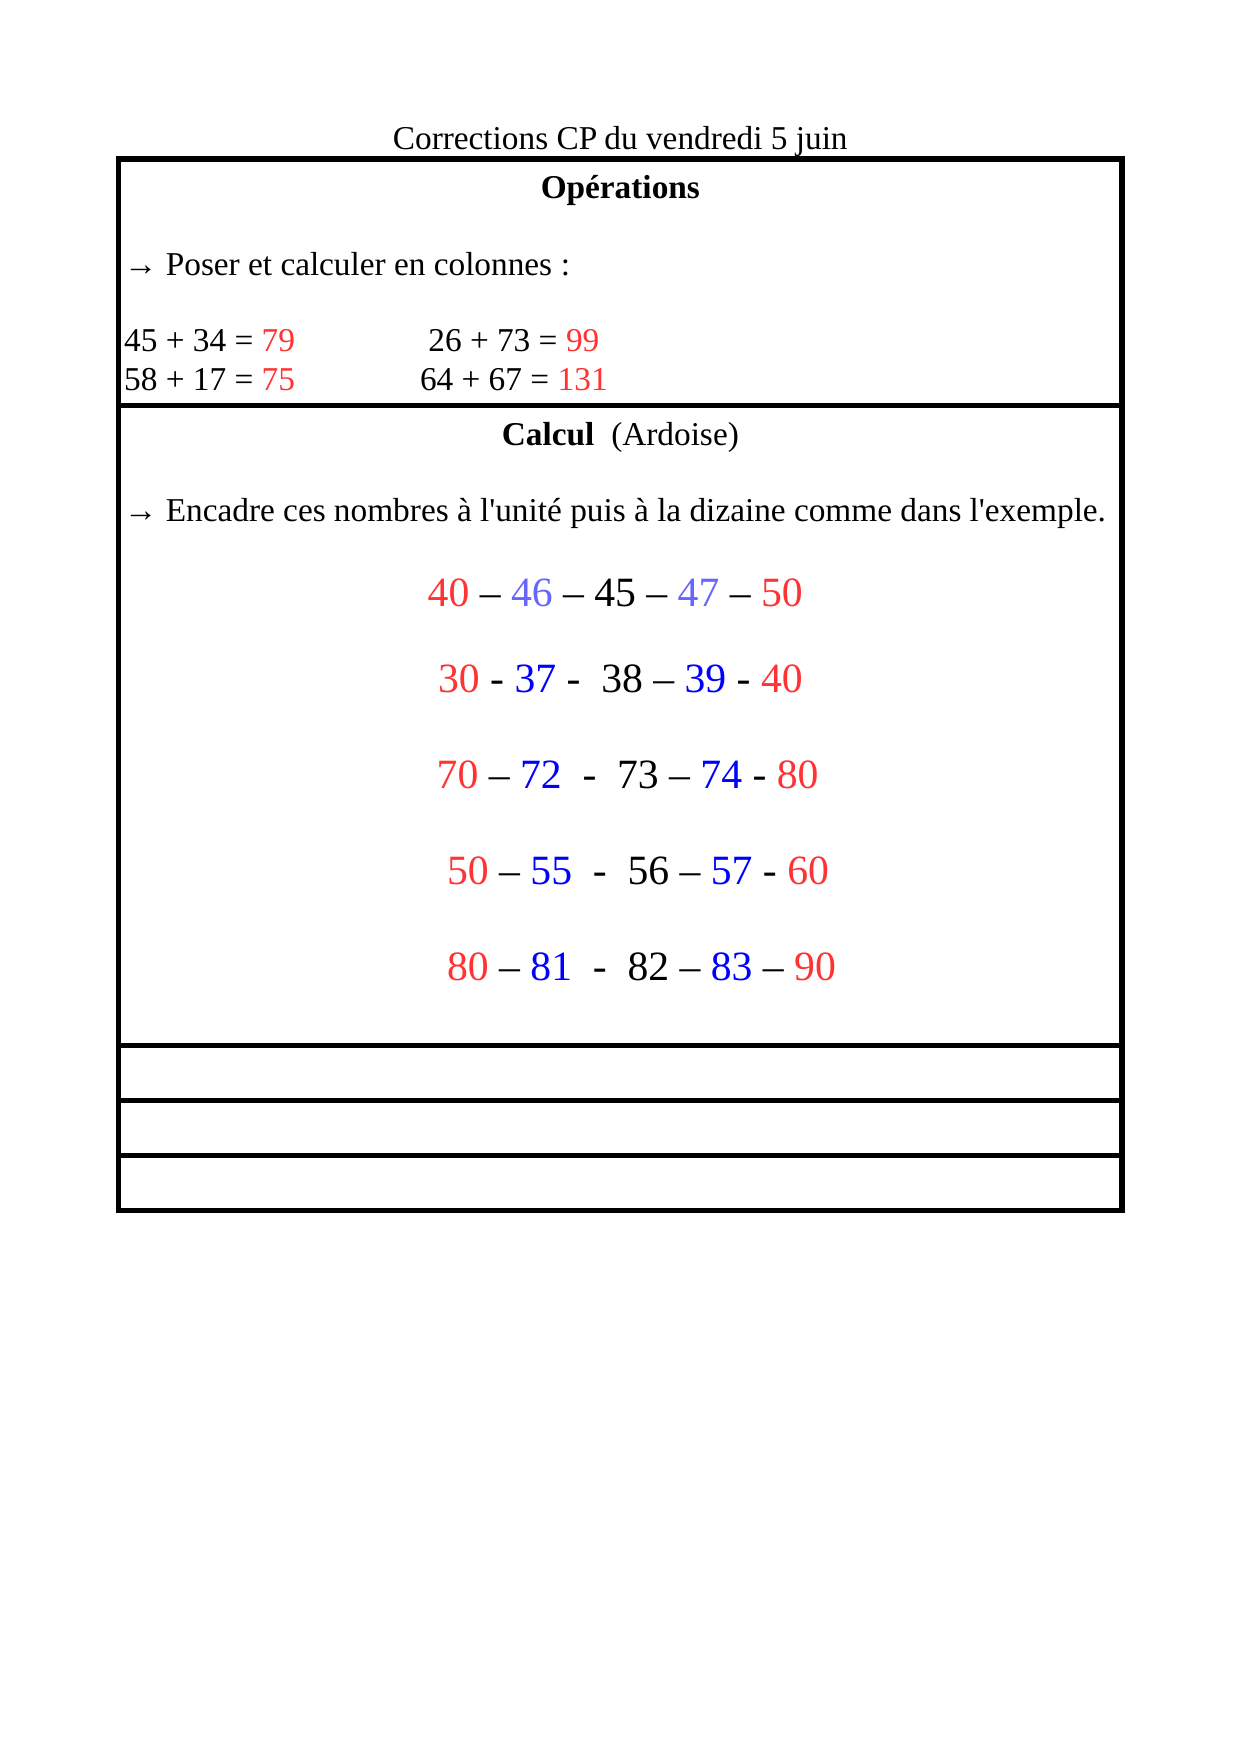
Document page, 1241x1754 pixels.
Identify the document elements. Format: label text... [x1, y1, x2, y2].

table_header Opérations → Poser et calculer en colonnes : 45 + 34 = 79 26 + 73 = 99 58 + 17 = 75 64 + 67 = 131 [121, 162, 1119, 403]
table_cell [121, 1103, 1119, 1153]
text Corrections CP du vendredi 5 juin [118, 118, 1122, 156]
table_cell [121, 1048, 1119, 1098]
table_cell Calcul (Ardoise) → Encadre ces nombres à l'unité puis à la dizaine comme dans l'exemple. 40 – 46 – 45 – 47 – 50 30 - 37 - 38 – 39 - 40 70 – 72 - 73 – 74 - 80 50 – 55 - 56 – 57 - 60 80 – 81 - 82 – 83 – 90 [121, 408, 1119, 1043]
table_cell [121, 1158, 1119, 1208]
